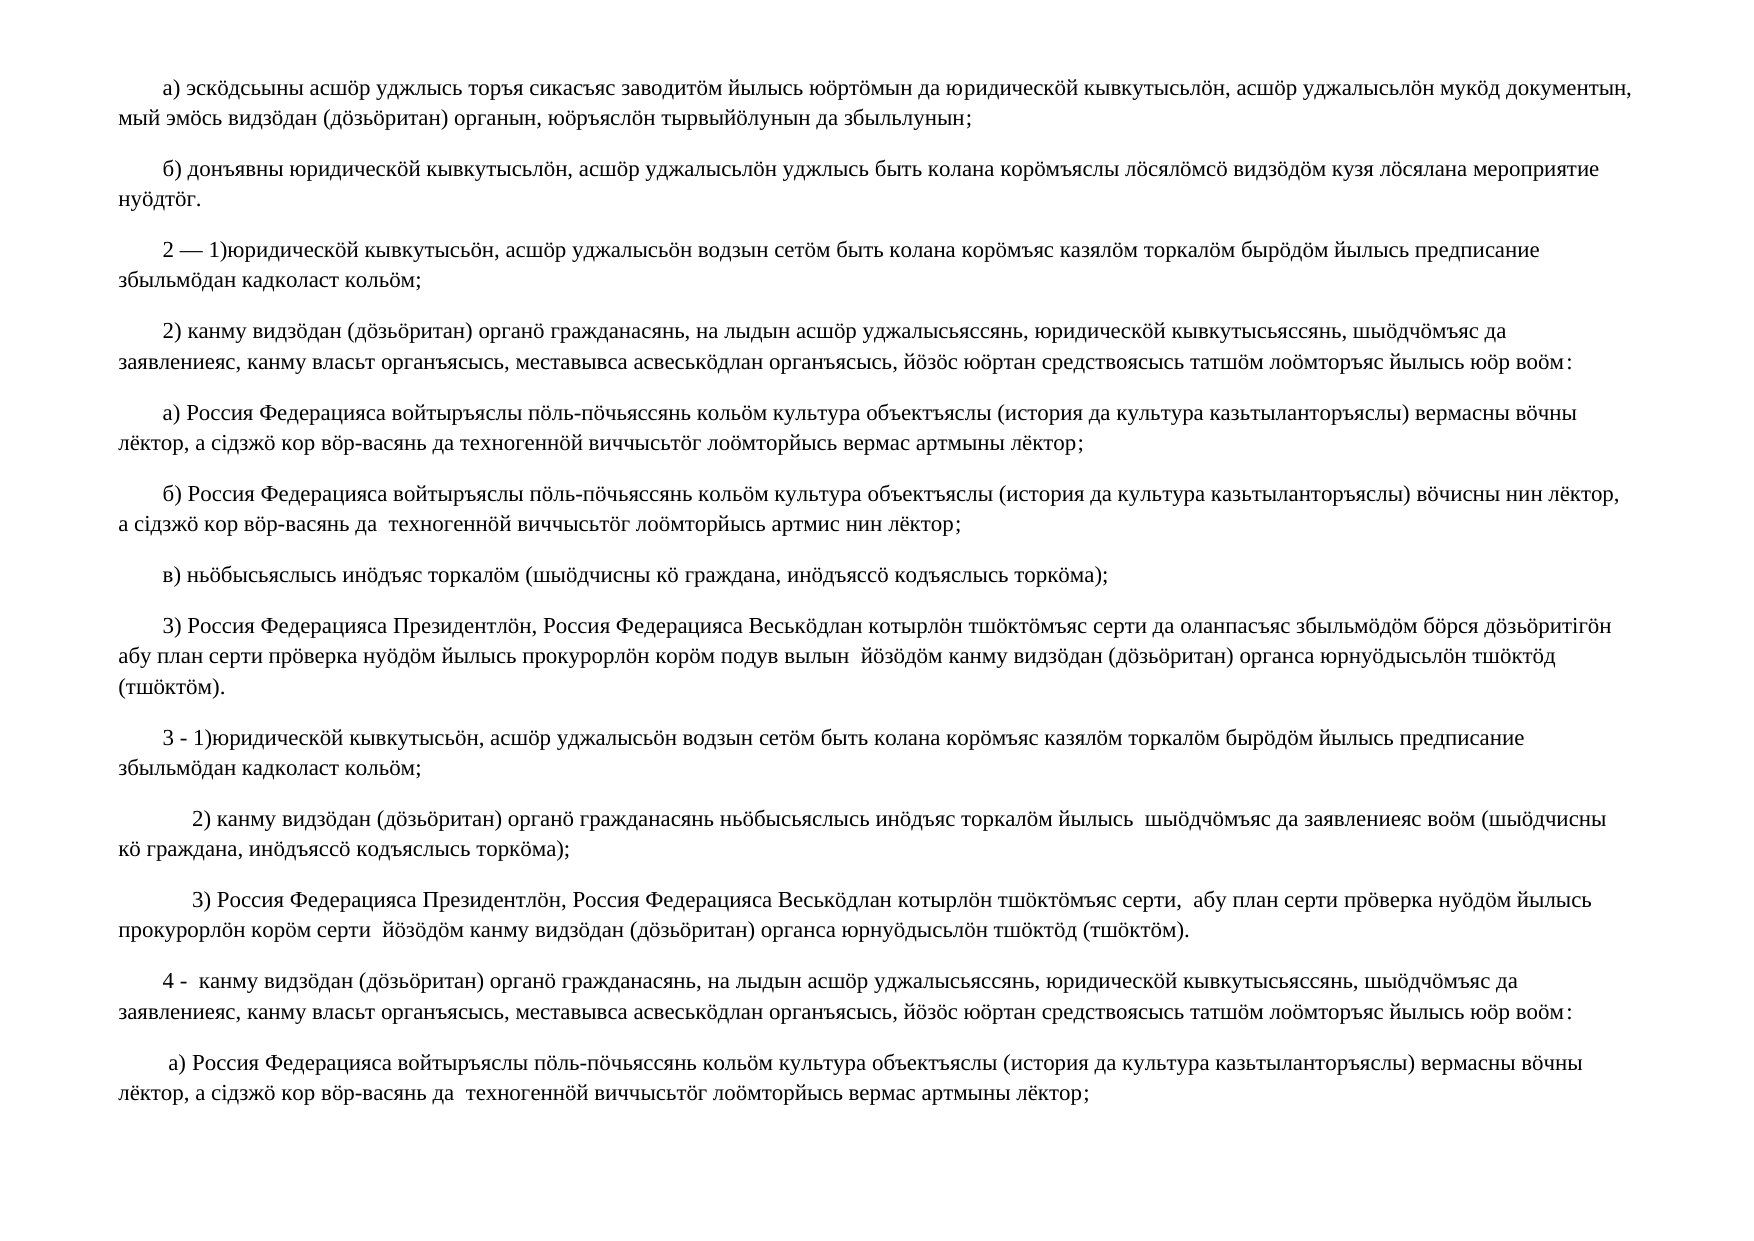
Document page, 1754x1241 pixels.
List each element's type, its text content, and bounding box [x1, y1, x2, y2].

text 3) Россия Федерацияса Президентлӧн, Россия Федерацияса Веськӧдлан котырлӧн тшӧктӧмъяс серти, абу план серти прӧверка нуӧдӧм йылысь прокурорлӧн корӧм серти йӧзӧдӧм канму видзӧдан (дӧзьӧритан) органса юрнуӧдысьлӧн тшӧктӧд (тшӧктӧм). [118, 886, 1636, 943]
text 2) канму видзӧдан (дӧзьӧритан) органӧ гражданасянь, на лыдын асшӧр уджалысьяссянь, юридическӧй кывкутысьяссянь, шыӧдчӧмъяс да заявлениеяс, канму власьт органъясысь, меставывса асвеськӧдлан органъясысь, йӧзӧс юӧртан средствоясысь татшӧм лоӧмторъяс йылысь юӧр воӧм: [118, 318, 1636, 374]
text а) Россия Федерацияса войтыръяслы пӧль-пӧчьяссянь кольӧм культура объектъяслы (история да культура казьтыланторъяслы) вермасны вӧчны лёктор, а сідзжӧ кор вӧр-васянь да техногеннӧй виччысьтӧг лоӧмторйысь вермас артмыны лёктор; [118, 1049, 1636, 1105]
list 2) канму видзӧдан (дӧзьӧритан) органӧ гражданасянь ньӧбысьяслысь инӧдъяс торкалӧм йылысь шыӧдчӧмъяс да заявлениеяс воӧм (шыӧдчисны кӧ граждана, инӧдъяссӧ кодъяслысь торкӧма); [118, 805, 1636, 862]
text 3) Россия Федерацияса Президентлӧн, Россия Федерацияса Веськӧдлан котырлӧн тшӧктӧмъяс серти да оланпасъяс збыльмӧдӧм бӧрся дӧзьӧритігӧн абу план серти прӧверка нуӧдӧм йылысь прокурорлӧн корӧм подув вылын йӧзӧдӧм канму видзӧдан (дӧзьӧритан) органса юрнуӧдысьлӧн тшӧктӧд (тшӧктӧм). [118, 612, 1636, 699]
text 4 - канму видзӧдан (дӧзьӧритан) органӧ гражданасянь, на лыдын асшӧр уджалысьяссянь, юридическӧй кывкутысьяссянь, шыӧдчӧмъяс да заявлениеяс, канму власьт органъясысь, меставывса асвеськӧдлан органъясысь, йӧзӧс юӧртан средствоясысь татшӧм лоӧмторъяс йылысь юӧр воӧм: [118, 968, 1636, 1024]
text в) ньӧбысьяслысь инӧдъяс торкалӧм (шыӧдчисны кӧ граждана, инӧдъяссӧ кодъяслысь торкӧма); [118, 561, 1636, 588]
text б) Россия Федерацияса войтыръяслы пӧль-пӧчьяссянь кольӧм культура объектъяслы (история да культура казьтыланторъяслы) вӧчисны нин лёктор, а сідзжӧ кор вӧр-васянь да техногеннӧй виччысьтӧг лоӧмторйысь артмис нин лёктор; [118, 480, 1636, 537]
text б) донъявны юридическӧй кывкутысьлӧн, асшӧр уджалысьлӧн уджлысь быть колана корӧмъяслы лӧсялӧмсӧ видзӧдӧм кузя лӧсялана мероприятие нуӧдтӧг. [118, 155, 1636, 212]
text 2 — 1)юридическӧй кывкутысьӧн, асшӧр уджалысьӧн водзын сетӧм быть колана корӧмъяс казялӧм торкалӧм бырӧдӧм йылысь предписание збыльмӧдан кадколаст кольӧм; [118, 236, 1636, 293]
text а) Россия Федерацияса войтыръяслы пӧль-пӧчьяссянь кольӧм культура объектъяслы (история да культура казьтыланторъяслы) вермасны вӧчны лёктор, а сідзжӧ кор вӧр-васянь да техногеннӧй виччысьтӧг лоӧмторйысь вермас артмыны лёктор; [118, 399, 1636, 455]
list а) эскӧдсьыны асшӧр уджлысь торъя сикасъяс заводитӧм йылысь юӧртӧмын да юридическӧй кывкутысьлӧн, асшӧр уджалысьлӧн мукӧд документын, мый эмӧсь видзӧдан (дӧзьӧритан) органын, юӧръяслӧн тырвыйӧлунын да збыльлунын; [118, 74, 1636, 130]
list 3 - 1)юридическӧй кывкутысьӧн, асшӧр уджалысьӧн водзын сетӧм быть колана корӧмъяс казялӧм торкалӧм бырӧдӧм йылысь предписание збыльмӧдан кадколаст кольӧм; [118, 724, 1636, 780]
